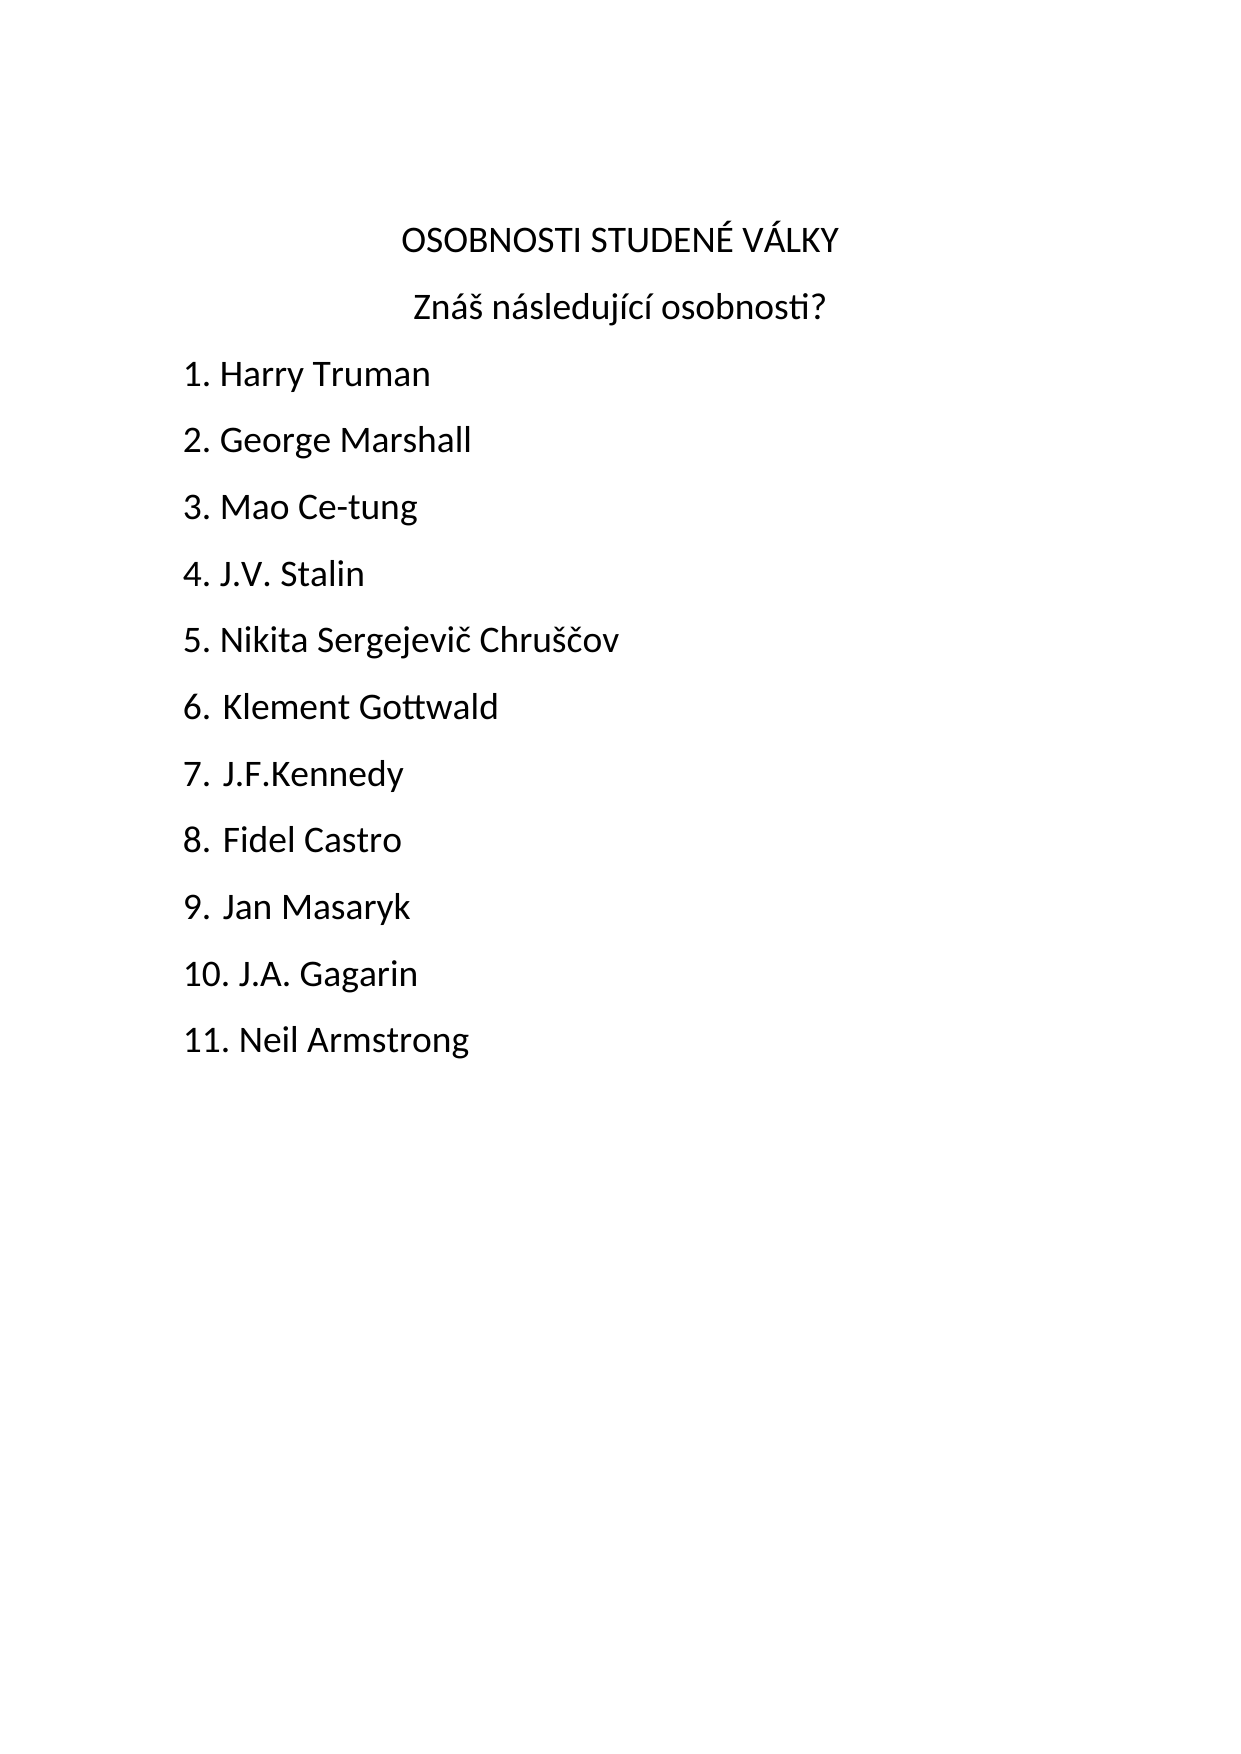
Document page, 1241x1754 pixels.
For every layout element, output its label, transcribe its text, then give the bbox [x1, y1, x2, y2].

list Jan Masaryk [183, 883, 1093, 929]
text 4. J.V. Stalin [183, 550, 1093, 596]
text 5. Nikita Sergejevič Chruščov [183, 616, 1093, 662]
list Klement Gottwald [183, 683, 1093, 729]
list 10. J.A. Gagarin [183, 950, 1093, 996]
text 2. George Marshall [183, 416, 1093, 462]
text 3. Mao Ce-tung [183, 483, 1093, 529]
text Znáš následující osobnosti? [148, 283, 1093, 329]
text OSOBNOSTI STUDENÉ VÁLKY [148, 216, 1093, 262]
list Fidel Castro [183, 816, 1093, 862]
text 1. Harry Truman [183, 350, 1093, 396]
list J.F.Kennedy [183, 750, 1093, 796]
list 11. Neil Armstrong [183, 1016, 1093, 1062]
